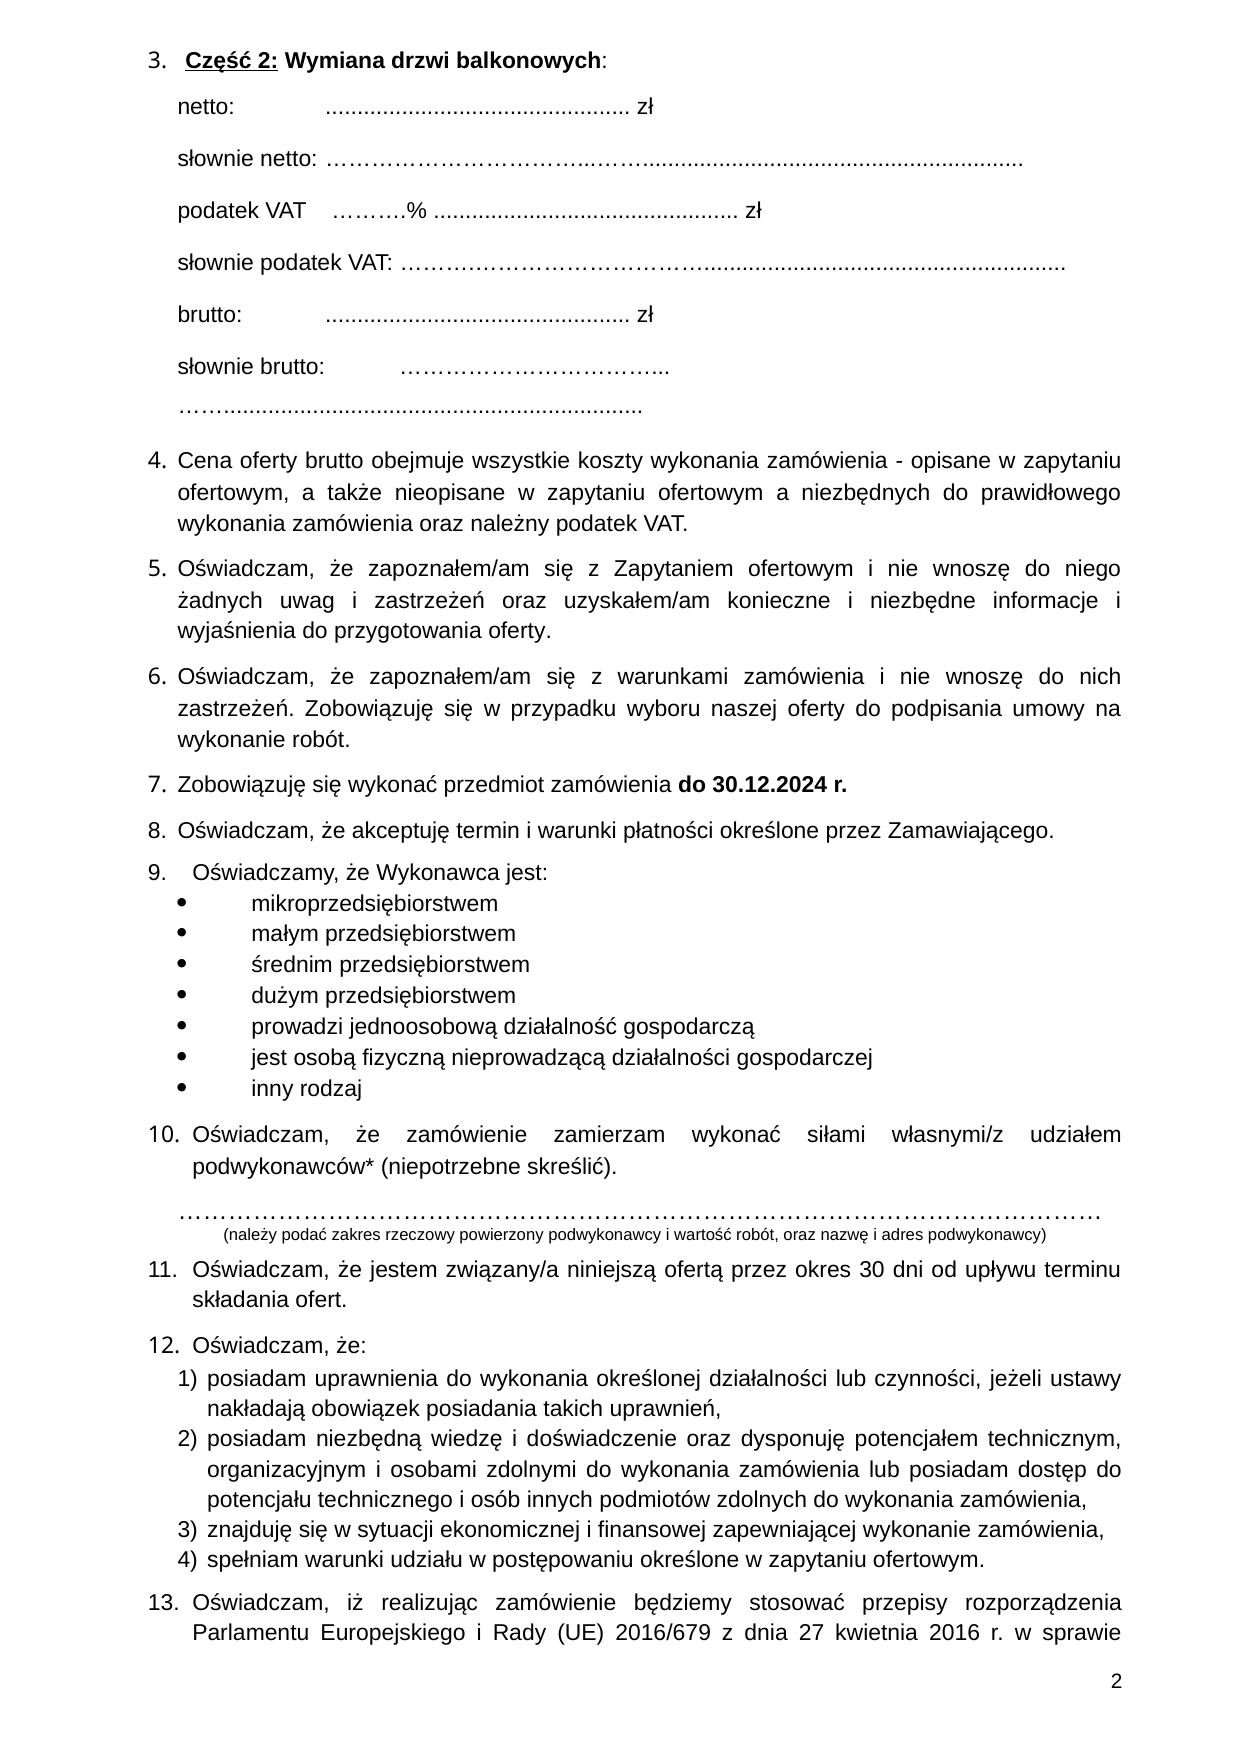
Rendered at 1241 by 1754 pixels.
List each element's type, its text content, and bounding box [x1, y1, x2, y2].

text brutto: ................................................ zł [177, 301, 1122, 327]
list Zobowiązuję się wykonać przedmiot zamówienia do 30.12.2024 r. [148, 768, 1122, 799]
list Cena oferty brutto obejmuje wszystkie koszty wykonania zamówienia - opisane w zapytaniu ofertowym, a także nieopisane w zapytaniu ofertowym a niezbędnych do prawidłowego wykonania zamówienia oraz należny podatek VAT. [148, 444, 1122, 536]
list słownie brutto: ……………………………...…….................................................................. [177, 353, 1122, 418]
text  średnim przedsiębiorstwem [177, 951, 1122, 978]
text  inny rodzaj [177, 1074, 1122, 1101]
text  mikroprzedsiębiorstwem [177, 889, 1122, 916]
list posiadam niezbędną wiedzę i doświadczenie oraz dysponuję potencjałem technicznym, organizacyjnym i osobami zdolnymi do wykonania zamówienia lub posiadam dostęp do potencjału technicznego i osób innych podmiotów zdolnych do wykonania zamówienia, [177, 1425, 1122, 1512]
list Oświadczam, że jestem związany/a niniejszą ofertą przez okres 30 dni od upływu terminu składania ofert. [148, 1256, 1122, 1313]
list Oświadczam, że: [148, 1329, 1122, 1360]
text  prowadzi jednoosobową działalność gospodarczą [177, 1013, 1122, 1040]
text (należy podać zakres rzeczowy powierzony podwykonawcy i wartość robót, oraz nazwę i adres podwykonawcy) [148, 1224, 1122, 1244]
list spełniam warunki udziału w postępowaniu określone w zapytaniu ofertowym. [177, 1546, 1122, 1573]
text  dużym przedsiębiorstwem [177, 982, 1122, 1009]
list Oświadczam, że zapoznałem/am się z Zapytaniem ofertowym i nie wnoszę do niego żadnych uwag i zastrzeżeń oraz uzyskałem/am konieczne i niezbędne informacje i wyjaśnienia do przygotowania oferty. [148, 552, 1122, 644]
list znajduję się w sytuacji ekonomicznej i finansowej zapewniającej wykonanie zamówienia, [177, 1516, 1122, 1542]
text podatek VAT ……….% ................................................ zł [177, 197, 1122, 223]
text ………………………………………………………………………………………………… [177, 1196, 1122, 1224]
list Oświadczamy, że Wykonawca jest: [148, 859, 1122, 886]
list Oświadczam, że akceptuję termin i warunki płatności określone przez Zamawiającego. [148, 817, 1122, 843]
list Oświadczam, iż realizując zamówienie będziemy stosować przepisy rozporządzenia Parlamentu Europejskiego i Rady (UE) 2016/679 z dnia 27 kwietnia 2016 r. w sprawie [148, 1589, 1122, 1646]
list Część 2: Wymiana drzwi balkonowych: [148, 44, 1122, 76]
text netto: ................................................ zł [177, 93, 1122, 119]
list słownie podatek VAT: ……….…………………………......................................................... [177, 249, 1122, 275]
text  jest osobą fizyczną nieprowadzącą działalności gospodarczej [177, 1044, 1122, 1071]
text  małym przedsiębiorstwem [177, 920, 1122, 947]
list Oświadczam, że zamówienie zamierzam wykonać siłami własnymi/z udziałem podwykonawców* (niepotrzebne skreślić). [148, 1118, 1122, 1179]
list posiadam uprawnienia do wykonania określonej działalności lub czynności, jeżeli ustawy nakładają obowiązek posiadania takich uprawnień, [177, 1365, 1122, 1422]
list słownie netto: ……………………………...……............................................................ [177, 145, 1122, 171]
list Oświadczam, że zapoznałem/am się z warunkami zamówienia i nie wnoszę do nich zastrzeżeń. Zobowiązuję się w przypadku wyboru naszej oferty do podpisania umowy na wykonanie robót. [148, 660, 1122, 752]
